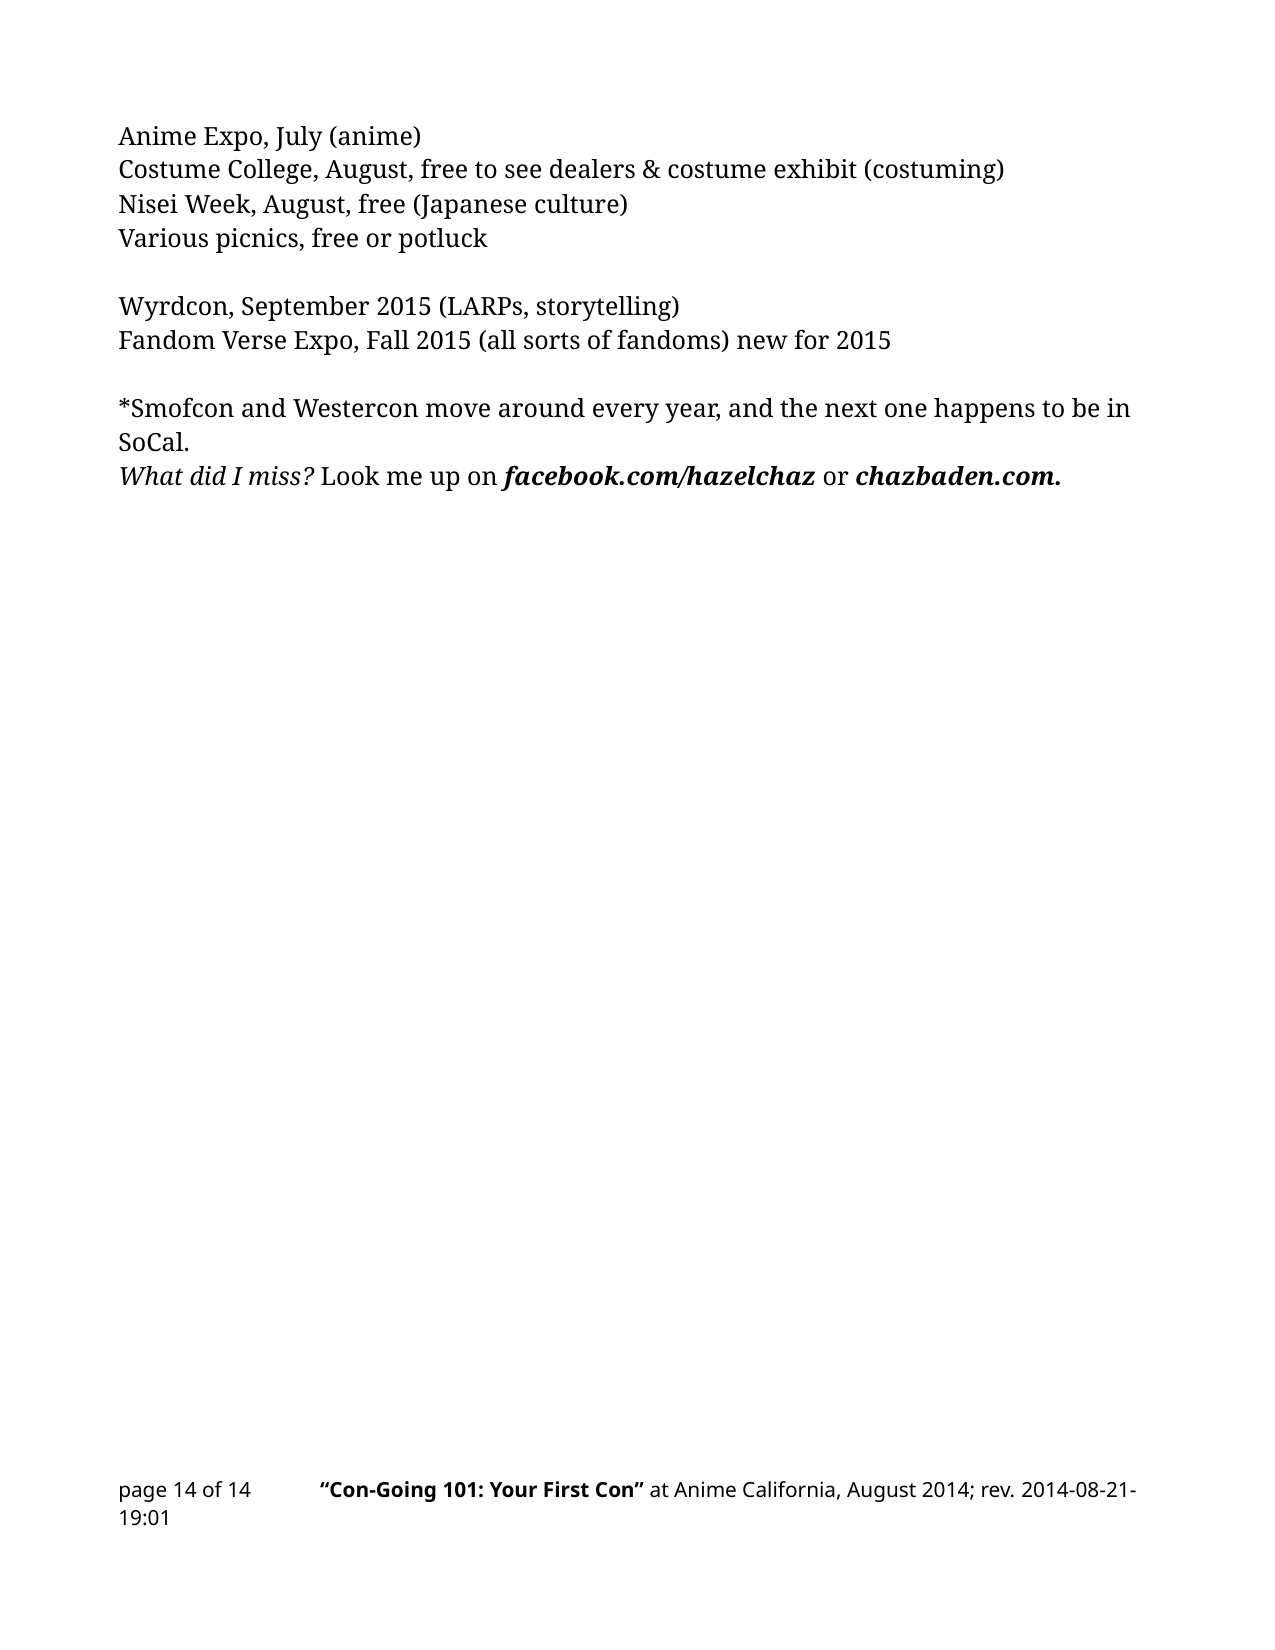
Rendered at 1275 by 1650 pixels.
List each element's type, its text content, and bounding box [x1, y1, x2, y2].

text *Smofcon and Westercon move around every year, and the next one happens to be in SoCal. [118, 391, 1157, 459]
text What did I miss? Look me up on facebook.com/hazelchaz or chazbaden.com. [118, 459, 1157, 493]
text Wyrdcon, September 2015 (LARPs, storytelling) [118, 288, 1157, 322]
text Anime Expo, July (anime) [118, 118, 1157, 152]
text Costume College, August, free to see dealers & costume exhibit (costuming) [118, 152, 1157, 186]
text Fandom Verse Expo, Fall 2015 (all sorts of fandoms) new for 2015 [118, 322, 1157, 357]
text Various picnics, free or potluck [118, 220, 1157, 254]
text Nisei Week, August, free (Japanese culture) [118, 186, 1157, 220]
